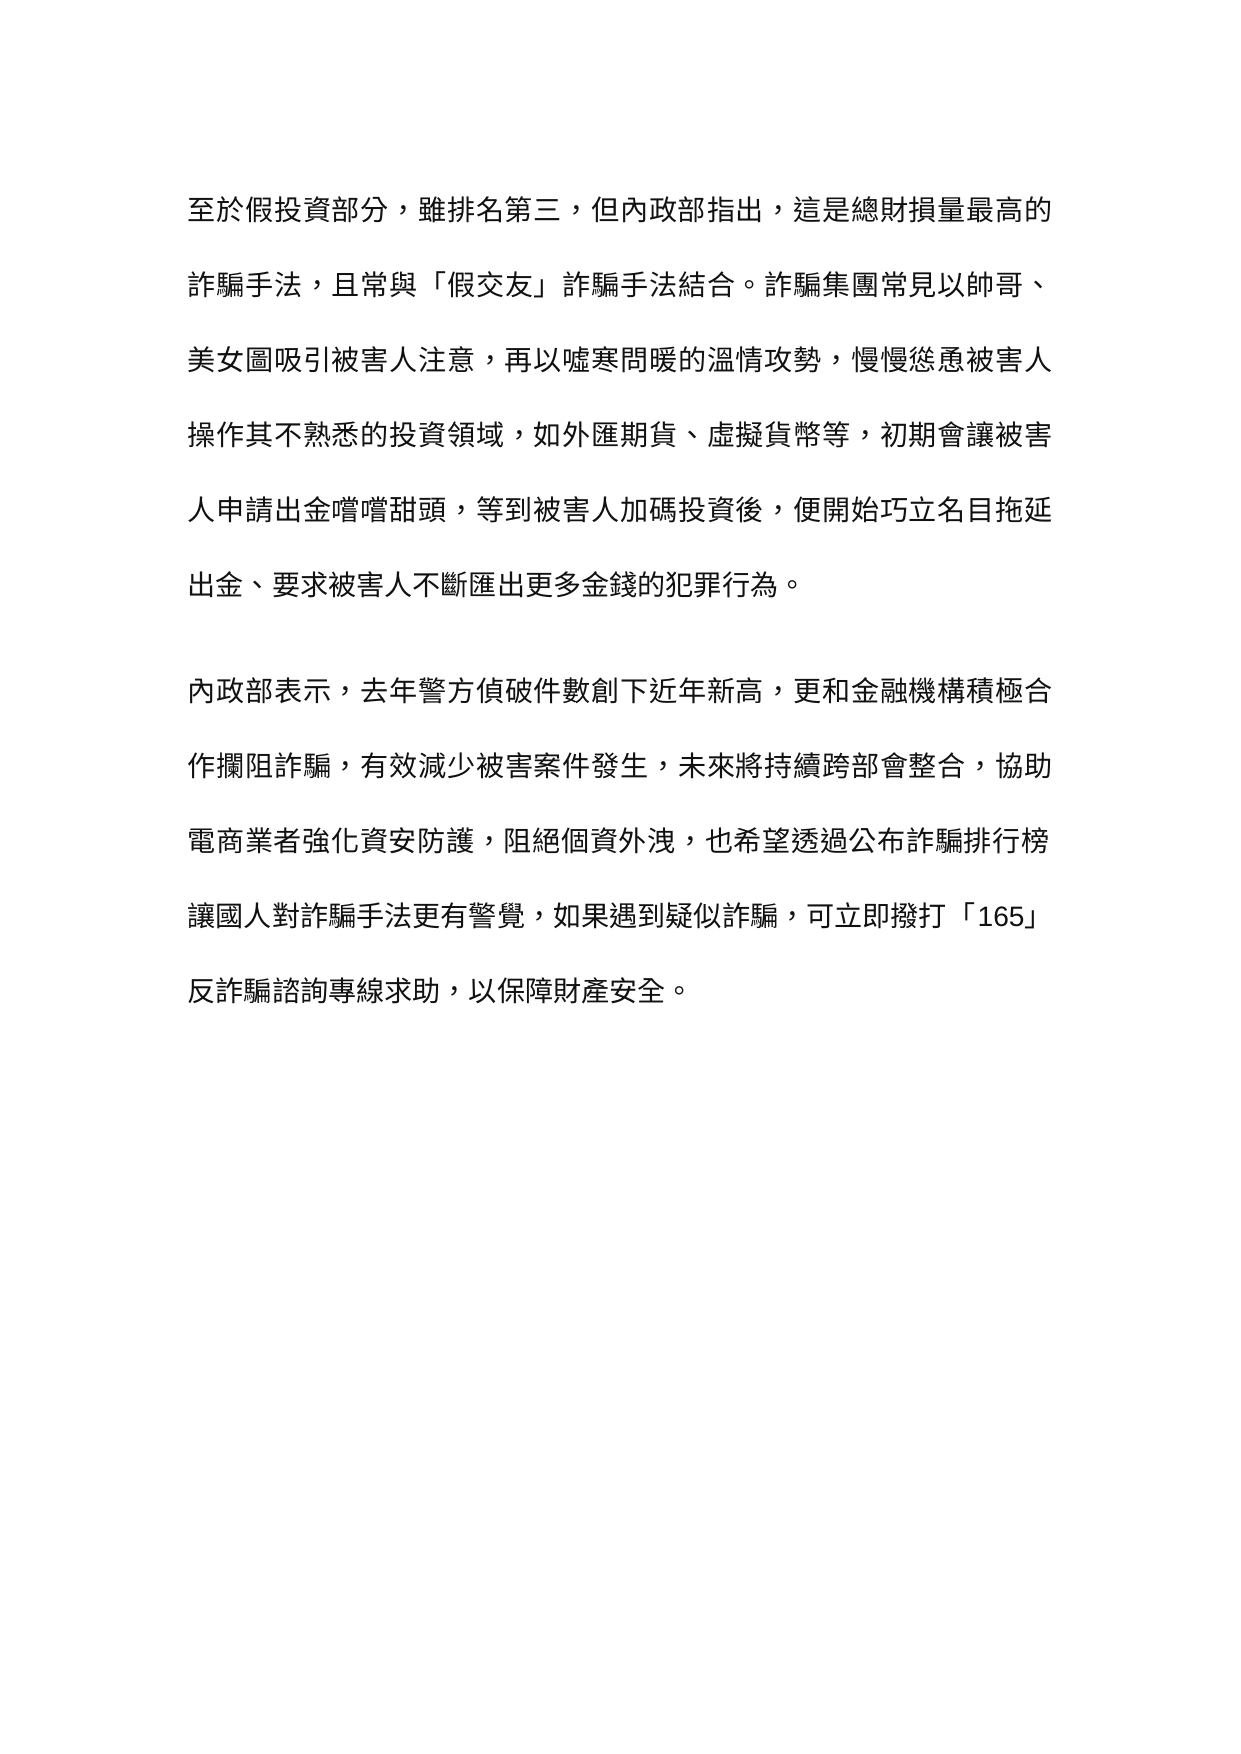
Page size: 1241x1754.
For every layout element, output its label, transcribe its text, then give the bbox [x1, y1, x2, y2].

text 內政部表示，去年警方偵破件數創下近年新高，更和金融機構積極合作攔阻詐騙，有效減少被害案件發生，未來將持續跨部會整合，協助電商業者強化資安防護，阻絕個資外洩，也希望透過公布詐騙排行榜，讓國人對詐騙手法更有警覺，如果遇到疑似詐騙，可立即撥打「165」反詐騙諮詢專線求助，以保障財產安全。 [187, 646, 1053, 1021]
text 至於假投資部分，雖排名第三，但內政部指出，這是總財損量最高的詐騙手法，且常與「假交友」詐騙手法結合。詐騙集團常見以帥哥、美女圖吸引被害人注意，再以噓寒問暖的溫情攻勢，慢慢慫恿被害人操作其不熟悉的投資領域，如外匯期貨、虛擬貨幣等，初期會讓被害人申請出金嚐嚐甜頭，等到被害人加碼投資後，便開始巧立名目拖延出金、要求被害人不斷匯出更多金錢的犯罪行為。 [187, 164, 1053, 614]
